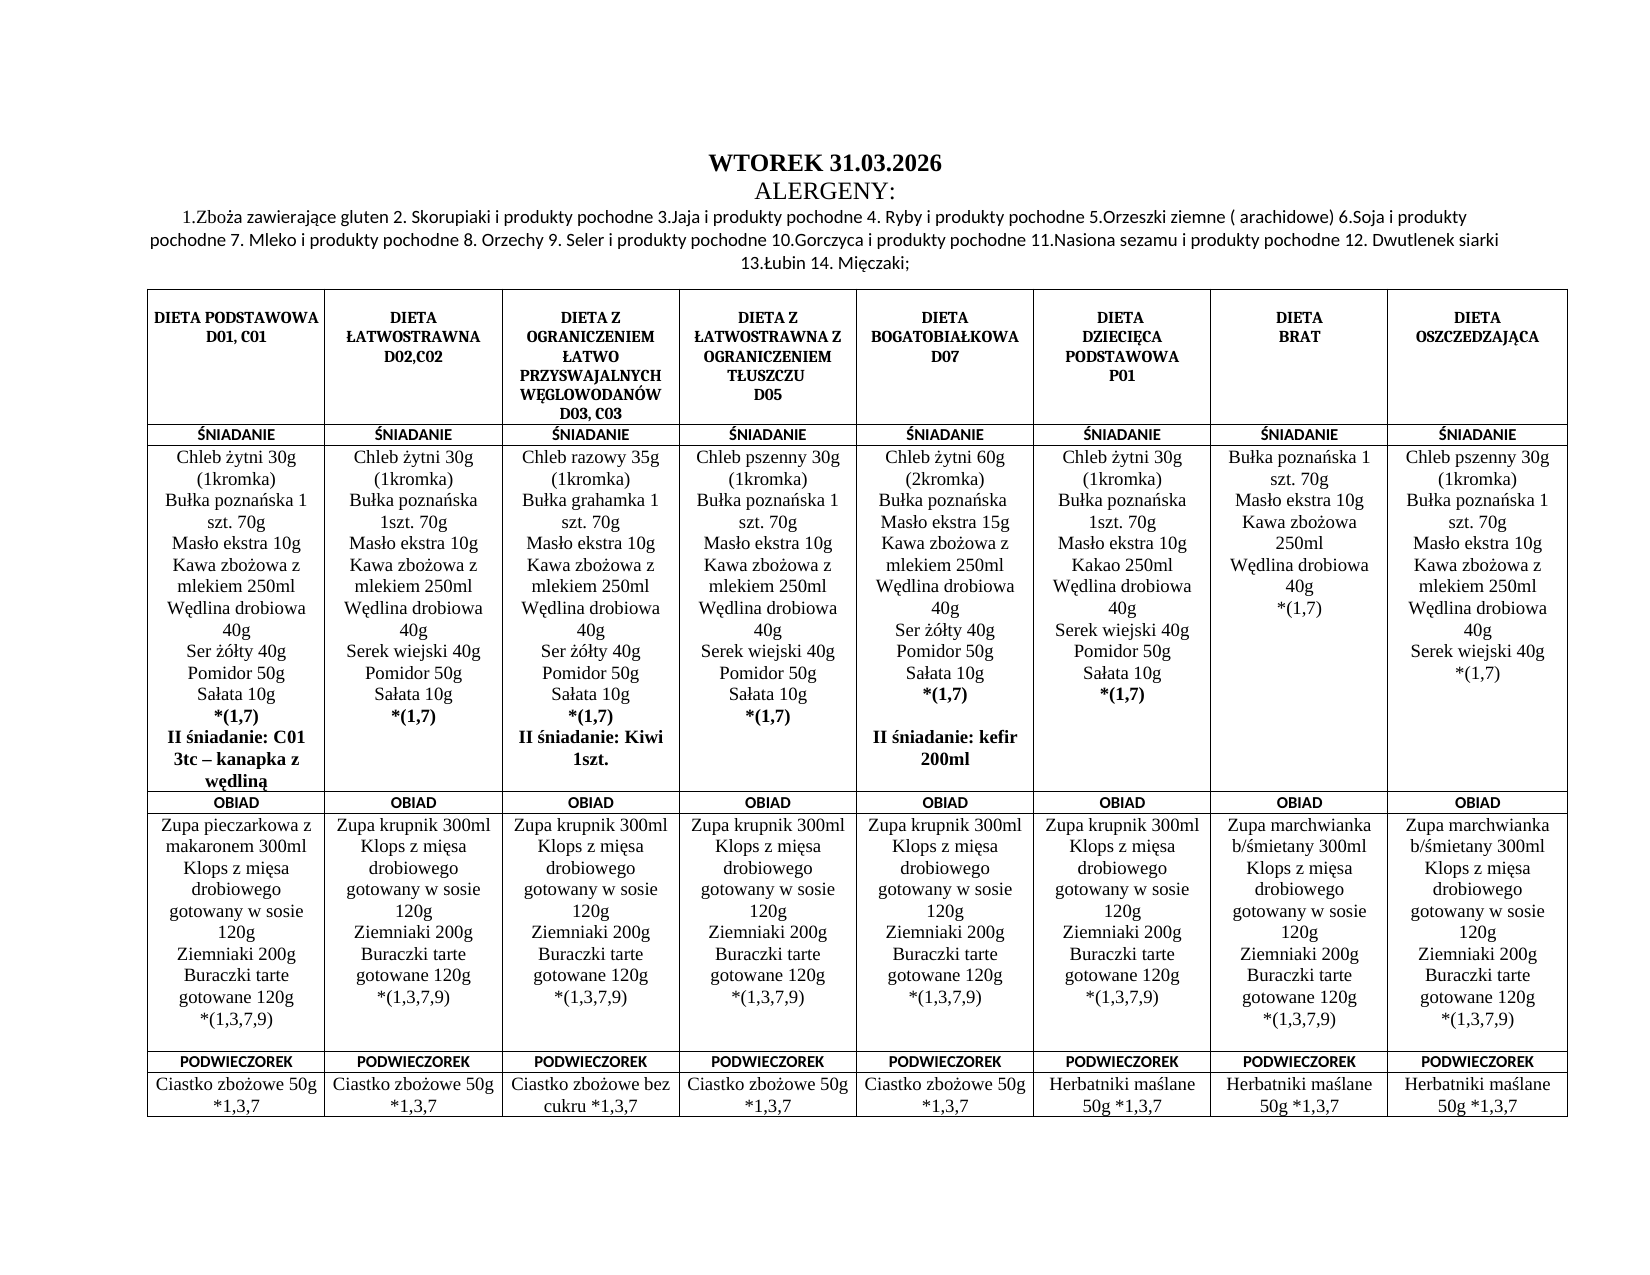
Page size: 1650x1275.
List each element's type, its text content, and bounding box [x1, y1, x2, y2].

table_cell OBIAD [503, 792, 679, 812]
table_cell Zupa marchwianka b/śmietany 300ml Klops z mięsa drobiowego gotowany w sosie 120g Ziemniaki 200g Buraczki tarte gotowane 120g *(1,3,7,9) [1388, 814, 1567, 1051]
table_cell ŚNIADANIE [503, 425, 679, 445]
table_cell ŚNIADANIE [1211, 425, 1387, 445]
text ALERGENY: [148, 176, 1502, 205]
table_cell PODWIECZOREK [1211, 1052, 1387, 1072]
table_cell PODWIECZOREK [680, 1052, 856, 1072]
table_cell Chleb żytni 30g (1kromka) Bułka poznańska 1 szt. 70g Masło ekstra 10g Kawa zbożowa z mlekiem 250ml Wędlina drobiowa 40g Ser żółty 40g Pomidor 50g Sałata 10g *(1,7) II śniadanie: C01 3tc – kanapka z wędliną [148, 446, 324, 791]
table_cell OBIAD [1388, 792, 1567, 812]
table_cell Chleb pszenny 30g (1kromka) Bułka poznańska 1 szt. 70g Masło ekstra 10g Kawa zbożowa z mlekiem 250ml Wędlina drobiowa 40g Serek wiejski 40g *(1,7) [1388, 446, 1567, 791]
table_cell Chleb żytni 30g (1kromka) Bułka poznańska 1szt. 70g Masło ekstra 10g Kawa zbożowa z mlekiem 250ml Wędlina drobiowa 40g Serek wiejski 40g Pomidor 50g Sałata 10g *(1,7) [325, 446, 502, 791]
table_cell PODWIECZOREK [857, 1052, 1033, 1072]
table_cell OBIAD [857, 792, 1033, 812]
table_cell Bułka poznańska 1 szt. 70g Masło ekstra 10g Kawa zbożowa 250ml Wędlina drobiowa 40g *(1,7) [1211, 446, 1387, 791]
table_cell Zupa krupnik 300ml Klops z mięsa drobiowego gotowany w sosie 120g Ziemniaki 200g Buraczki tarte gotowane 120g *(1,3,7,9) [325, 814, 502, 1051]
table_cell Herbatniki maślane 50g *1,3,7 [1388, 1073, 1567, 1116]
table_cell Ciastko zbożowe 50g *1,3,7 [680, 1073, 856, 1116]
table_header DIETA DZIECIĘCA PODSTAWOWA P01 [1034, 290, 1210, 424]
table_cell ŚNIADANIE [857, 425, 1033, 445]
table_cell Zupa pieczarkowa z makaronem 300ml Klops z mięsa drobiowego gotowany w sosie 120g Ziemniaki 200g Buraczki tarte gotowane 120g *(1,3,7,9) [148, 814, 324, 1051]
table_cell Chleb żytni 30g (1kromka) Bułka poznańska 1szt. 70g Masło ekstra 10g Kakao 250ml Wędlina drobiowa 40g Serek wiejski 40g Pomidor 50g Sałata 10g *(1,7) [1034, 446, 1210, 791]
table_cell Herbatniki maślane 50g *1,3,7 [1034, 1073, 1210, 1116]
table_cell Chleb pszenny 30g (1kromka) Bułka poznańska 1 szt. 70g Masło ekstra 10g Kawa zbożowa z mlekiem 250ml Wędlina drobiowa 40g Serek wiejski 40g Pomidor 50g Sałata 10g *(1,7) [680, 446, 856, 791]
text 1.Zboża zawierające gluten 2. Skorupiaki i produkty pochodne 3.Jaja i produkty pochodne 4. Ryby i produkty pochodne 5.Orzeszki ziemne ( arachidowe) 6.Soja i produkty pochodne 7. Mleko i produkty pochodne 8. Orzechy 9. Seler i produkty pochodne 10.Gorczyca i produkty pochodne 11.Nasiona sezamu i produkty pochodne 12. Dwutlenek siarki 13.Łubin 14. Mięczaki; [148, 205, 1502, 274]
table_cell ŚNIADANIE [325, 425, 502, 445]
table_cell Ciastko zbożowe bez cukru *1,3,7 [503, 1073, 679, 1116]
table_cell Chleb żytni 60g (2kromka) Bułka poznańska Masło ekstra 15g Kawa zbożowa z mlekiem 250ml Wędlina drobiowa 40g Ser żółty 40g Pomidor 50g Sałata 10g *(1,7) II śniadanie: kefir 200ml [857, 446, 1033, 791]
table_cell OBIAD [148, 792, 324, 812]
table_cell OBIAD [680, 792, 856, 812]
table_cell ŚNIADANIE [680, 425, 856, 445]
table_cell Chleb razowy 35g (1kromka) Bułka grahamka 1 szt. 70g Masło ekstra 10g Kawa zbożowa z mlekiem 250ml Wędlina drobiowa 40g Ser żółty 40g Pomidor 50g Sałata 10g *(1,7) II śniadanie: Kiwi 1szt. [503, 446, 679, 791]
table_cell PODWIECZOREK [325, 1052, 502, 1072]
table_cell PODWIECZOREK [1034, 1052, 1210, 1072]
table_cell Zupa krupnik 300ml Klops z mięsa drobiowego gotowany w sosie 120g Ziemniaki 200g Buraczki tarte gotowane 120g *(1,3,7,9) [680, 814, 856, 1051]
table_cell Zupa krupnik 300ml Klops z mięsa drobiowego gotowany w sosie 120g Ziemniaki 200g Buraczki tarte gotowane 120g *(1,3,7,9) [1034, 814, 1210, 1051]
table_cell ŚNIADANIE [148, 425, 324, 445]
table_cell ŚNIADANIE [1034, 425, 1210, 445]
table_cell Herbatniki maślane 50g *1,3,7 [1211, 1073, 1387, 1116]
table_cell Zupa krupnik 300ml Klops z mięsa drobiowego gotowany w sosie 120g Ziemniaki 200g Buraczki tarte gotowane 120g *(1,3,7,9) [857, 814, 1033, 1051]
table_cell OBIAD [1211, 792, 1387, 812]
table_cell ŚNIADANIE [1388, 425, 1567, 445]
table_cell PODWIECZOREK [503, 1052, 679, 1072]
table_header DIETA BRAT [1211, 290, 1387, 424]
table_cell OBIAD [1034, 792, 1210, 812]
table_header DIETA ŁATWOSTRAWNA D02,C02 [325, 290, 502, 424]
table_header DIETA PODSTAWOWA D01, C01 [148, 290, 324, 424]
table_cell PODWIECZOREK [1388, 1052, 1567, 1072]
text WTOREK 31.03.2026 [148, 148, 1502, 176]
table_cell Ciastko zbożowe 50g *1,3,7 [325, 1073, 502, 1116]
table_cell Zupa marchwianka b/śmietany 300ml Klops z mięsa drobiowego gotowany w sosie 120g Ziemniaki 200g Buraczki tarte gotowane 120g *(1,3,7,9) [1211, 814, 1387, 1051]
table_header DIETA OSZCZEDZAJĄCA [1388, 290, 1567, 424]
table_cell PODWIECZOREK [148, 1052, 324, 1072]
table_cell Ciastko zbożowe 50g *1,3,7 [148, 1073, 324, 1116]
table_cell OBIAD [325, 792, 502, 812]
table_header DIETA BOGATOBIAŁKOWA D07 [857, 290, 1033, 424]
table_cell Zupa krupnik 300ml Klops z mięsa drobiowego gotowany w sosie 120g Ziemniaki 200g Buraczki tarte gotowane 120g *(1,3,7,9) [503, 814, 679, 1051]
table_cell Ciastko zbożowe 50g *1,3,7 [857, 1073, 1033, 1116]
